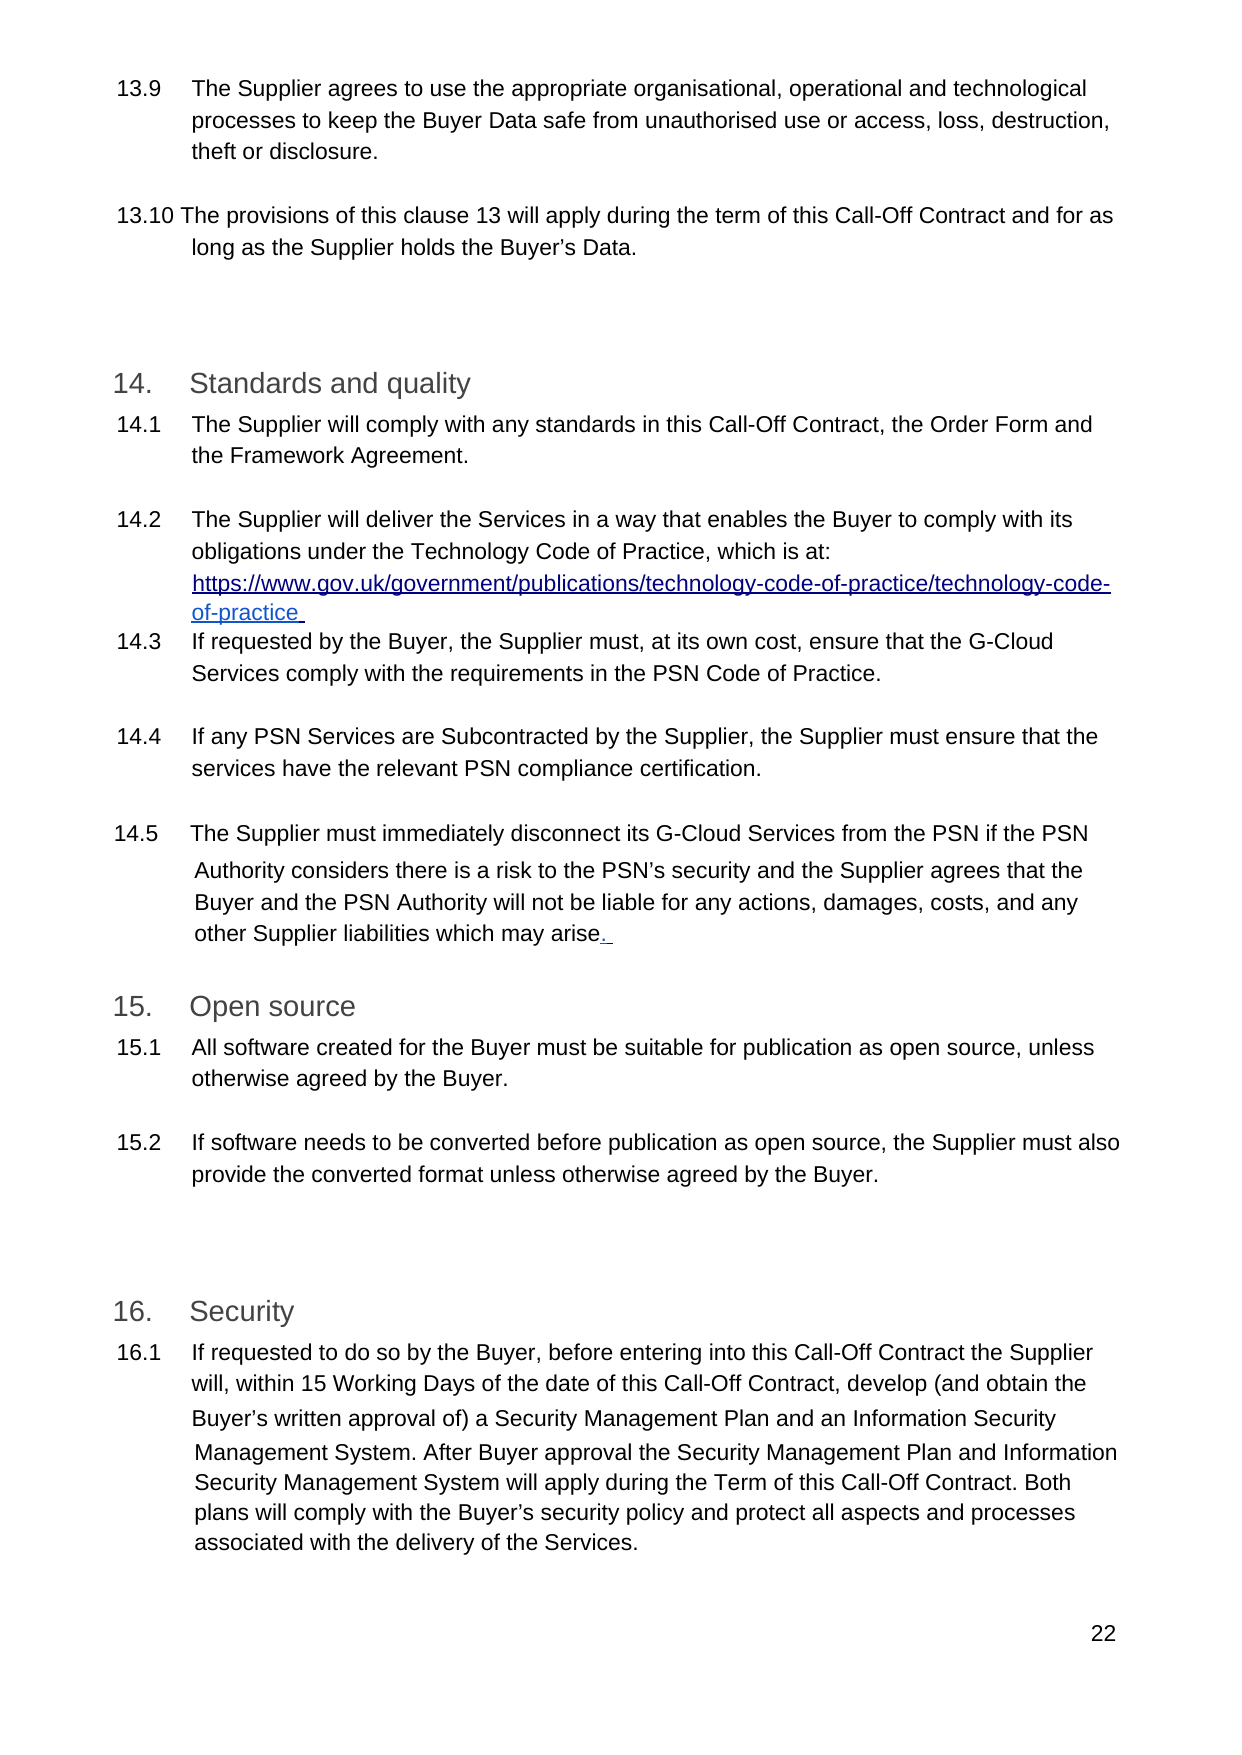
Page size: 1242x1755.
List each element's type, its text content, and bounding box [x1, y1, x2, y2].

subtitle 15. Open source [0, 989, 1122, 1023]
subtitle 14. Standards and quality [0, 367, 1122, 400]
text 14.2 The Supplier will deliver the Services in a way that enables the Buyer to comply with its obligations under the Technology Code of Practice, which is at: [116, 506, 1121, 564]
text 13.10 The provisions of this clause 13 will apply during the term of this Call-Off Contract and for as long as the Supplier holds the Buyer’s Data. [116, 202, 1121, 260]
text of-practice [159, 599, 1122, 625]
text Buyer’s written approval of) a Security Management Plan and an Information Security [186, 1405, 1105, 1431]
text 14.5 The Supplier must immediately disconnect its G-Cloud Services from the PSN if the PSN [0, 819, 1122, 847]
text Authority considers there is a risk to the PSN’s security and the Supplier agrees that the Buyer and the PSN Authority will not be liable for any actions, damages, costs, and any other Supplier liabilities which may arise. [194, 857, 1121, 946]
text 15.1 All software created for the Buyer must be suitable for publication as open source, unless otherwise agreed by the Buyer. [116, 1034, 1121, 1092]
text 15.2 If software needs to be converted before publication as open source, the Supplier must also provide the converted format unless otherwise agreed by the Buyer. [116, 1129, 1121, 1187]
text 14.3 If requested by the Buyer, the Supplier must, at its own cost, ensure that the G-Cloud Services comply with the requirements in the PSN Code of Practice. [116, 628, 1121, 686]
text Management System. After Buyer approval the Security Management Plan and Information Security Management System will apply during the Term of this Call-Off Contract. Both plans will comply with the Buyer’s security policy and protect all aspects and processes associated with the delivery of the Services. [194, 1438, 1121, 1555]
subtitle 16. Security [0, 1294, 1122, 1328]
text 13.9 The Supplier agrees to use the appropriate organisational, operational and technological processes to keep the Buyer Data safe from unauthorised use or access, loss, destruction, theft or disclosure. [116, 75, 1121, 164]
text 16.1 If requested to do so by the Buyer, before entering into this Call-Off Contract the Supplier will, within 15 Working Days of the date of this Call-Off Contract, develop (and obtain the [116, 1339, 1121, 1397]
text https://www.gov.uk/government/publications/technology-code-of-practice/technology-code- [192, 569, 1122, 596]
text 14.1 The Supplier will comply with any standards in this Call-Off Contract, the Order Form and the Framework Agreement. [116, 411, 1121, 469]
text 14.4 If any PSN Services are Subcontracted by the Supplier, the Supplier must ensure that the services have the relevant PSN compliance certification. [116, 723, 1121, 781]
